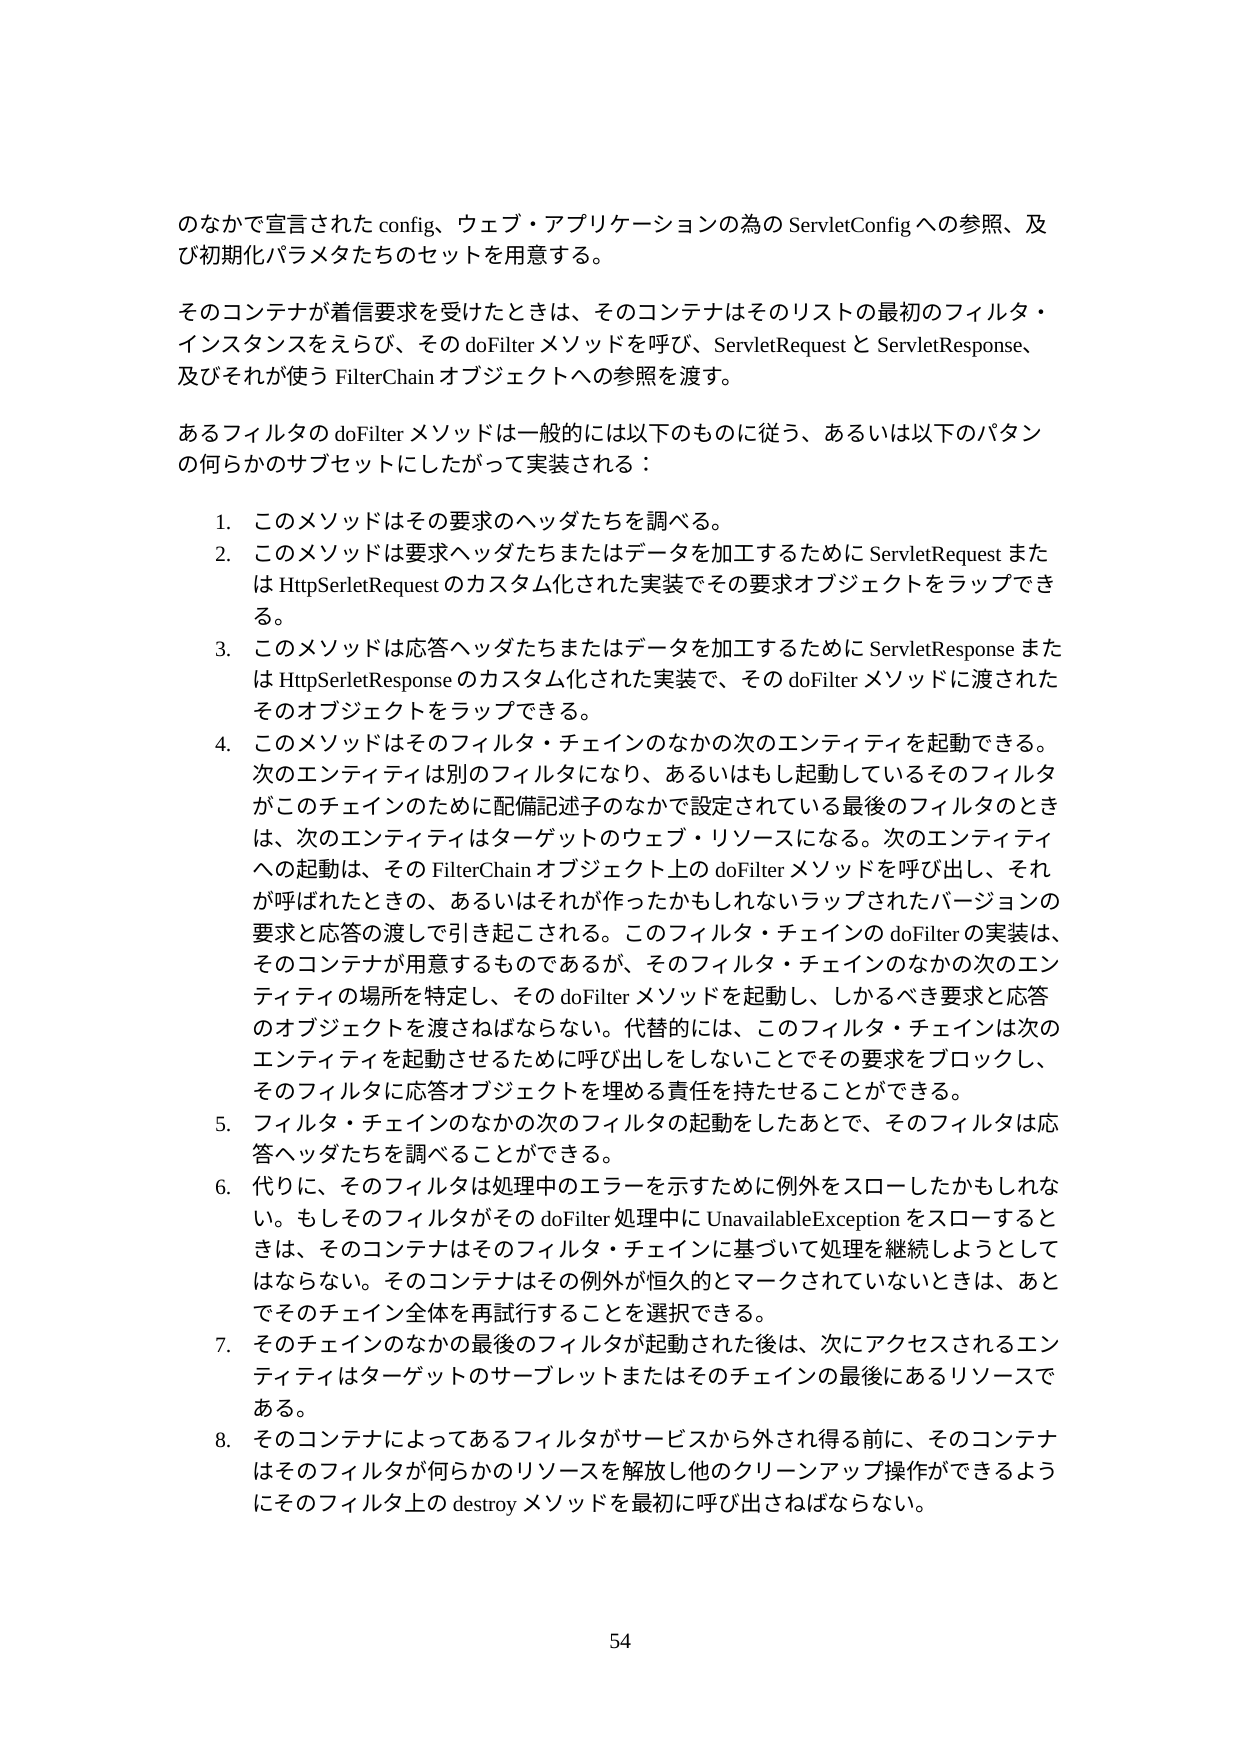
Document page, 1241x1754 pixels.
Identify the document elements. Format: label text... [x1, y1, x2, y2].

text そのコンテナが着信要求を受けたときは、そのコンテナはそのリストの最初のフィルタ・インスタンスをえらび、そのdoFilterメソッドを呼び、ServletRequestとServletResponse、及びそれが使うFilterChainオブジェクトへの参照を渡す。 [177, 295, 1063, 390]
list フィルタ・チェインのなかの次のフィルタの起動をしたあとで、そのフィルタは応答ヘッダたちを調べることができる。 [215, 1106, 1063, 1169]
list このメソッドは要求ヘッダたちまたはデータを加工するためにServletRequestまたはHttpSerletRequestのカスタム化された実装でその要求オブジェクトをラップできる。 [215, 536, 1063, 631]
list そのチェインのなかの最後のフィルタが起動された後は、次にアクセスされるエンティティはターゲットのサーブレットまたはそのチェインの最後にあるリソースである。 [215, 1327, 1063, 1422]
list このメソッドはそのフィルタ・チェインのなかの次のエンティティを起動できる。次のエンティティは別のフィルタになり、あるいはもし起動しているそのフィルタがこのチェインのために配備記述子のなかで設定されている最後のフィルタのときは、次のエンティティはターゲットのウェブ・リソースになる。次のエンティティへの起動は、そのFilterChainオブジェクト上のdoFilterメソッドを呼び出し、それが呼ばれたときの、あるいはそれが作ったかもしれないラップされたバージョンの要求と応答の渡しで引き起こされる。このフィルタ・チェインのdoFilterの実装は、そのコンテナが用意するものであるが、そのフィルタ・チェインのなかの次のエンティティの場所を特定し、そのdoFilterメソッドを起動し、しかるべき要求と応答のオブジェクトを渡さねばならない。代替的には、このフィルタ・チェインは次のエンティティを起動させるために呼び出しをしないことでその要求をブロックし、そのフィルタに応答オブジェクトを埋める責任を持たせることができる。 [215, 726, 1063, 1106]
list そのコンテナによってあるフィルタがサービスから外され得る前に、そのコンテナはそのフィルタが何らかのリソースを解放し他のクリーンアップ操作ができるようにそのフィルタ上のdestroyメソッドを最初に呼び出さねばならない。 [215, 1422, 1063, 1517]
text のなかで宣言されたconfig、ウェブ・アプリケーションの為のServletConfigへの参照、及び初期化パラメタたちのセットを用意する。 [177, 207, 1063, 270]
list 代りに、そのフィルタは処理中のエラーを示すために例外をスローしたかもしれない。もしそのフィルタがそのdoFilter処理中にUnavailableExceptionをスローするときは、そのコンテナはそのフィルタ・チェインに基づいて処理を継続しようとしてはならない。そのコンテナはその例外が恒久的とマークされていないときは、あとでそのチェイン全体を再試行することを選択できる。 [215, 1169, 1063, 1327]
list このメソッドはその要求のヘッダたちを調べる。 [215, 504, 1063, 536]
list このメソッドは応答ヘッダたちまたはデータを加工するためにServletResponseまたはHttpSerletResponseのカスタム化された実装で、そのdoFilterメソッドに渡されたそのオブジェクトをラップできる。 [215, 631, 1063, 726]
text あるフィルタのdoFilterメソッドは一般的には以下のものに従う、あるいは以下のパタンの何らかのサブセットにしたがって実装される： [177, 416, 1063, 479]
